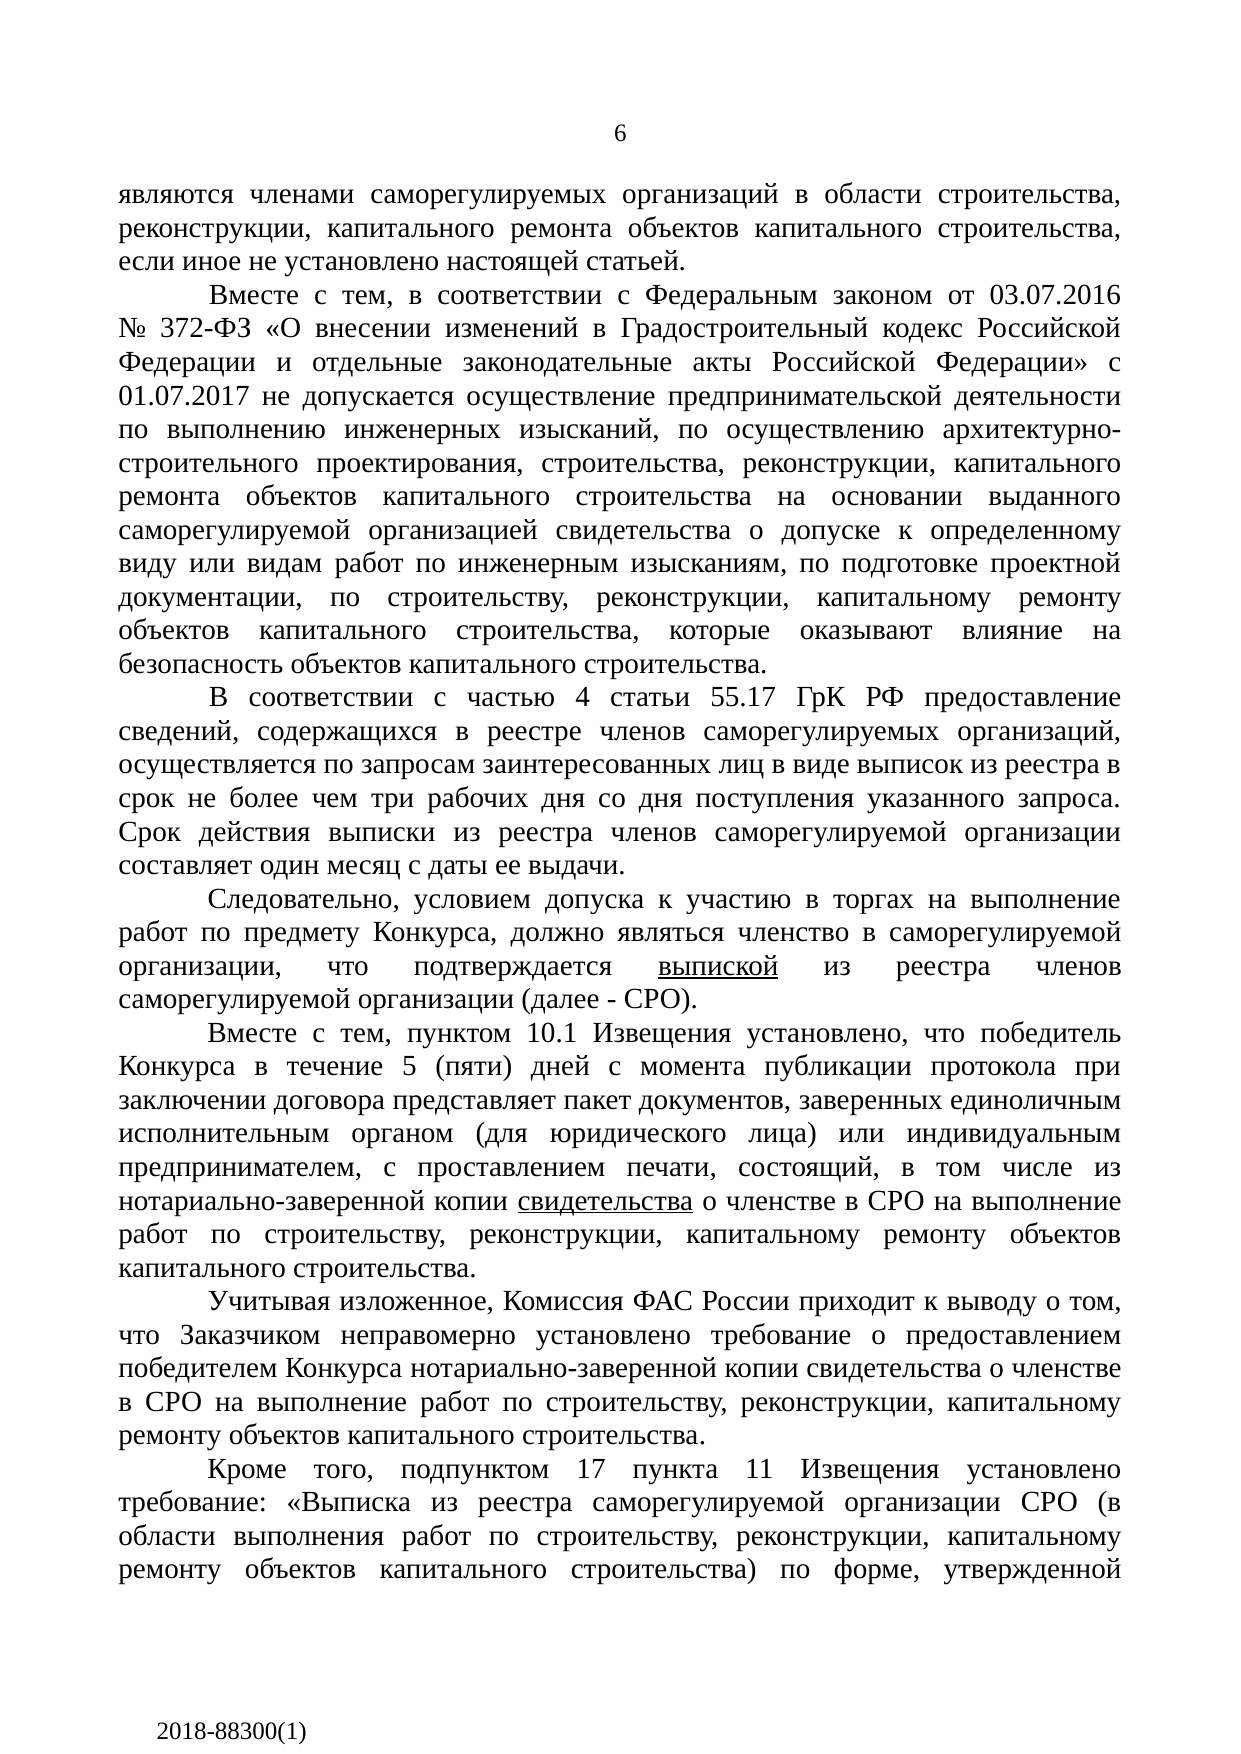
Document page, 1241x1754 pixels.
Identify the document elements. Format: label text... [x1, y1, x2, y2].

text Вместе с тем, пунктом 10.1 Извещения установлено, что победитель Конкурса в течение 5 (пяти) дней с момента публикации протокола при заключении договора представляет пакет документов, заверенных единоличным исполнительным органом (для юридического лица) или индивидуальным предпринимателем, с проставлением печати, состоящий, в том числе из нотариально-заверенной копии свидетельства о членстве в СРО на выполнение работ по строительству, реконструкции, капитальному ремонту объектов капитального строительства. [118, 1015, 1122, 1283]
text В соответствии с частью 4 статьи 55.17 ГрК РФ предоставление сведений, содержащихся в реестре членов саморегулируемых организаций, осуществляется по запросам заинтересованных лиц в виде выписок из реестра в срок не более чем три рабочих дня со дня поступления указанного запроса. Срок действия выписки из реестра членов саморегулируемой организации составляет один месяц с даты ее выдачи. [118, 679, 1122, 881]
text Кроме того, подпунктом 17 пункта 11 Извещения установлено требование: «Выписка из реестра саморегулируемой организации СРО (в области выполнения работ по строительству, реконструкции, капитальному ремонту объектов капитального строительства) по форме, утвержденной [118, 1451, 1122, 1585]
text являются членами саморегулируемых организаций в области строительства, реконструкции, капитального ремонта объектов капитального строительства, если иное не установлено настоящей статьей. [118, 176, 1122, 277]
text Вместе с тем, в соответствии с Федеральным законом от 03.07.2016 № 372-ФЗ «О внесении изменений в Градостроительный кодекс Российской Федерации и отдельные законодательные акты Российской Федерации» с 01.07.2017 не допускается осуществление предпринимательской деятельности по выполнению инженерных изысканий, по осуществлению архитектурно-строительного проектирования, строительства, реконструкции, капитального ремонта объектов капитального строительства на основании выданного саморегулируемой организацией свидетельства о допуске к определенному виду или видам работ по инженерным изысканиям, по подготовке проектной документации, по строительству, реконструкции, капитальному ремонту объектов капитального строительства, которые оказывают влияние на безопасность объектов капитального строительства. [118, 277, 1122, 679]
text Учитывая изложенное, Комиссия ФАС России приходит к выводу о том, что Заказчиком неправомерно установлено требование о предоставлением победителем Конкурса нотариально-заверенной копии свидетельства о членстве в СРО на выполнение работ по строительству, реконструкции, капитальному ремонту объектов капитального строительства. [118, 1283, 1122, 1451]
text Следовательно, условием допуска к участию в торгах на выполнение работ по предмету Конкурса, должно являться членство в саморегулируемой организации, что подтверждается выпиской из реестра членов саморегулируемой организации (далее - СРО). [118, 881, 1122, 1015]
